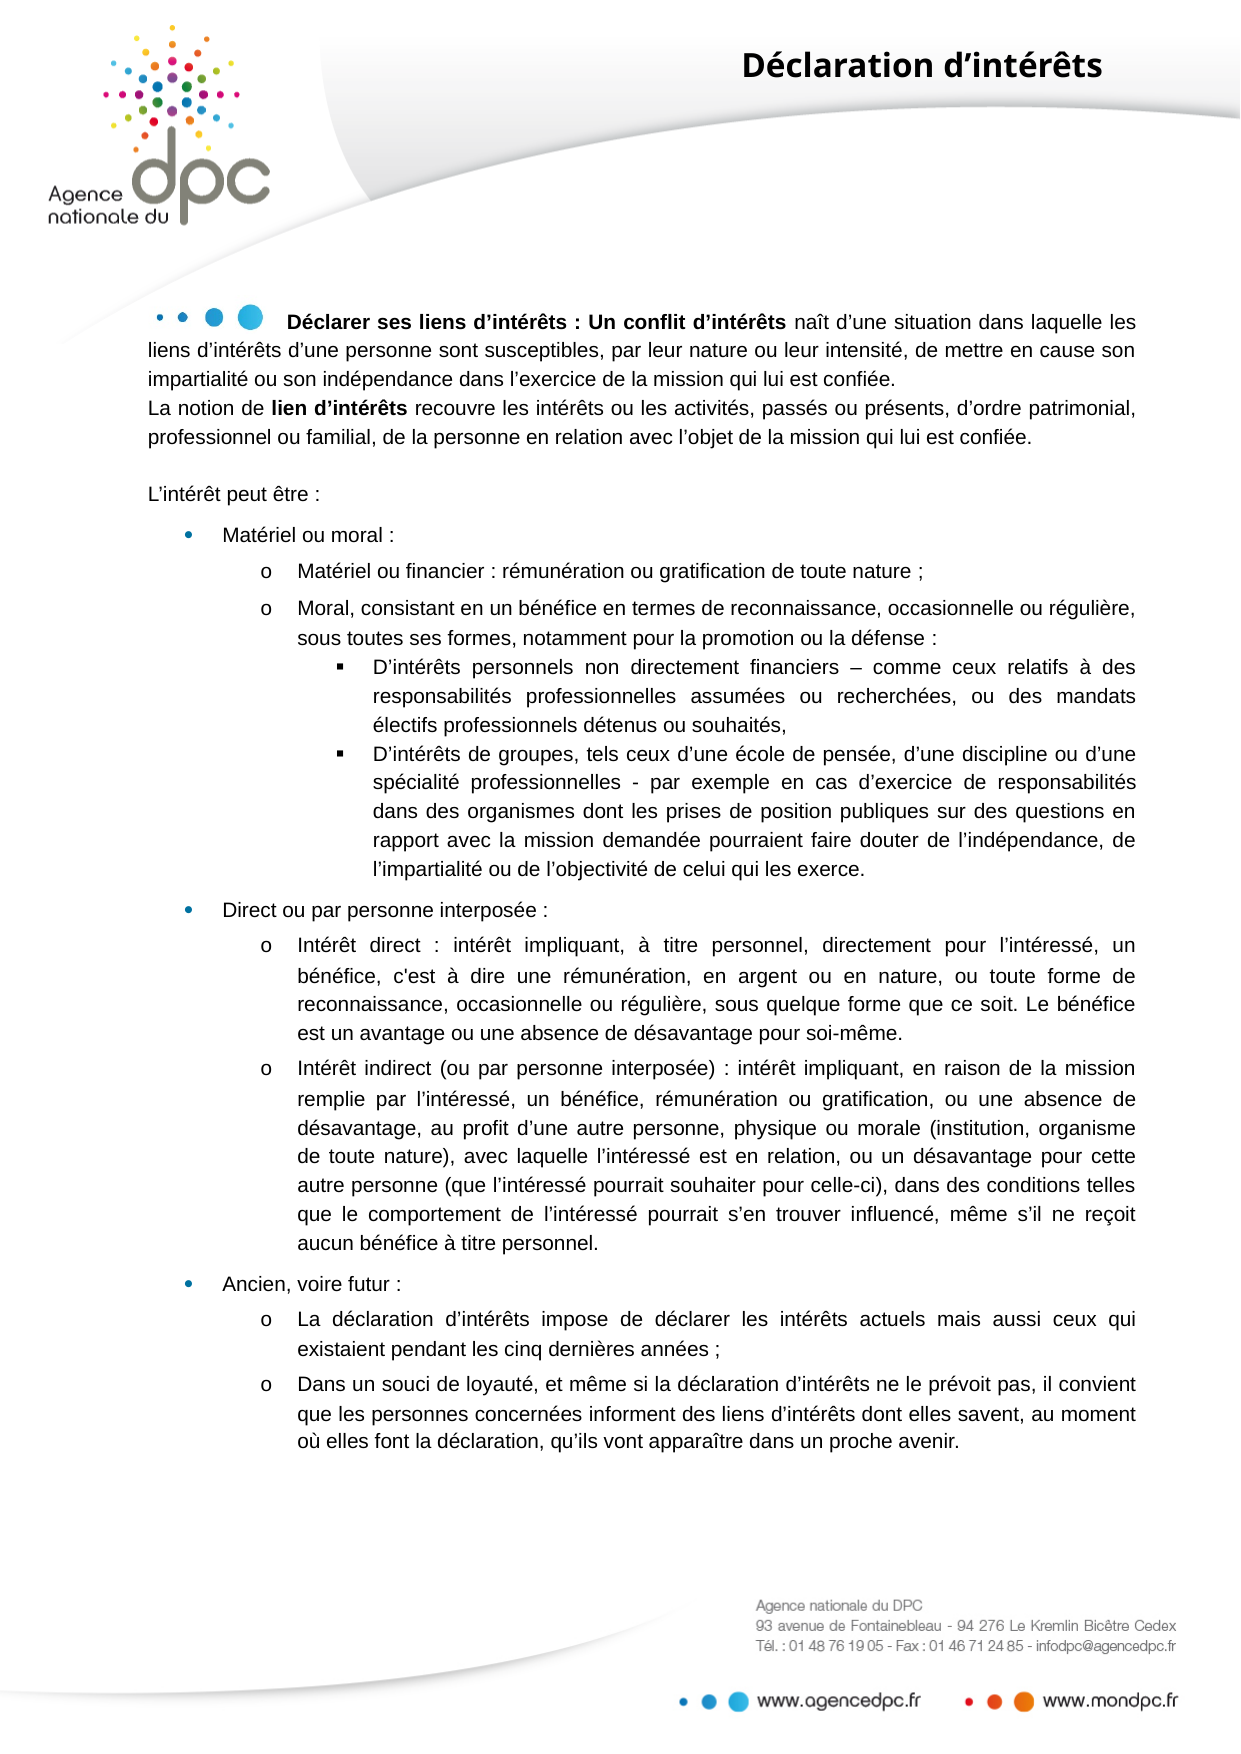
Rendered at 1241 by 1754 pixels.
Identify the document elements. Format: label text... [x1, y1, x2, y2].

list Matériel ou moral : [185, 523, 1137, 547]
list La déclaration d’intérêts impose de déclarer les intérêts actuels mais aussi ceux qui existaient pendant les cinq dernières années ; [260, 1307, 1137, 1361]
list D’intérêts de groupes, tels ceux d’une école de pensée, d’une discipline ou d’une spécialité professionnelles - par exemple en cas d’exercice de responsabilités dans des organismes dont les prises de position publiques sur des questions en rapport avec la mission demandée pourraient faire douter de l’indépendance, de l’impartialité ou de l’objectivité de celui qui les exerce. [335, 741, 1137, 880]
picture [1, 1, 1241, 344]
list Direct ou par personne interposée : [185, 898, 1137, 922]
text La notion de lien d’intérêts recouvre les intérêts ou les activités, passés ou présents, d’ordre patrimonial, professionnel ou familial, de la personne en relation avec l’objet de la mission qui lui est confiée. [148, 396, 1137, 448]
text Déclarer ses liens d’intérêts : Un conflit d’intérêts naît d’une situation dans laquelle les liens d’intérêts d’une personne sont susceptibles, par leur nature ou leur intensité, de mettre en cause son impartialité ou son indépendance dans l’exercice de la mission qui lui est confiée. [148, 309, 1137, 391]
list D’intérêts personnels non directement financiers – comme ceux relatifs à des responsabilités professionnelles assumées ou recherchées, ou des mandats électifs professionnels détenus ou souhaités, [335, 655, 1137, 737]
picture [0, 1526, 1241, 1754]
list Matériel ou financier : rémunération ou gratification de toute nature ; [260, 558, 1137, 584]
list Moral, consistant en un bénéfice en termes de reconnaissance, occasionnelle ou régulière, sous toutes ses formes, notamment pour la promotion ou la défense : [260, 596, 1137, 650]
list Intérêt direct : intérêt impliquant, à titre personnel, directement pour l’intéressé, un bénéfice, c'est à dire une rémunération, en argent ou en nature, ou toute forme de reconnaissance, occasionnelle ou régulière, sous quelque forme que ce soit. Le bénéfice est un avantage ou une absence de désavantage pour soi-même. [260, 933, 1137, 1045]
list Intérêt indirect (ou par personne interposée) : intérêt impliquant, en raison de la mission remplie par l’intéressé, un bénéfice, rémunération ou gratification, ou une absence de désavantage, au profit d’une autre personne, physique ou morale (institution, organisme de toute nature), avec laquelle l’intéressé est en relation, ou un désavantage pour cette autre personne (que l’intéressé pourrait souhaiter pour celle-ci), dans des conditions telles que le comportement de l’intéressé pourrait s’en trouver influencé, même s’il ne reçoit aucun bénéfice à titre personnel. [260, 1056, 1137, 1254]
list Ancien, voire futur : [185, 1272, 1137, 1296]
list Dans un souci de loyauté, et même si la déclaration d’intérêts ne le prévoit pas, il convient que les personnes concernées informent des liens d’intérêts dont elles savent, au moment où elles font la déclaration, qu’ils vont apparaître dans un proche avenir. [260, 1372, 1137, 1453]
text L’intérêt peut être : [148, 482, 1137, 506]
